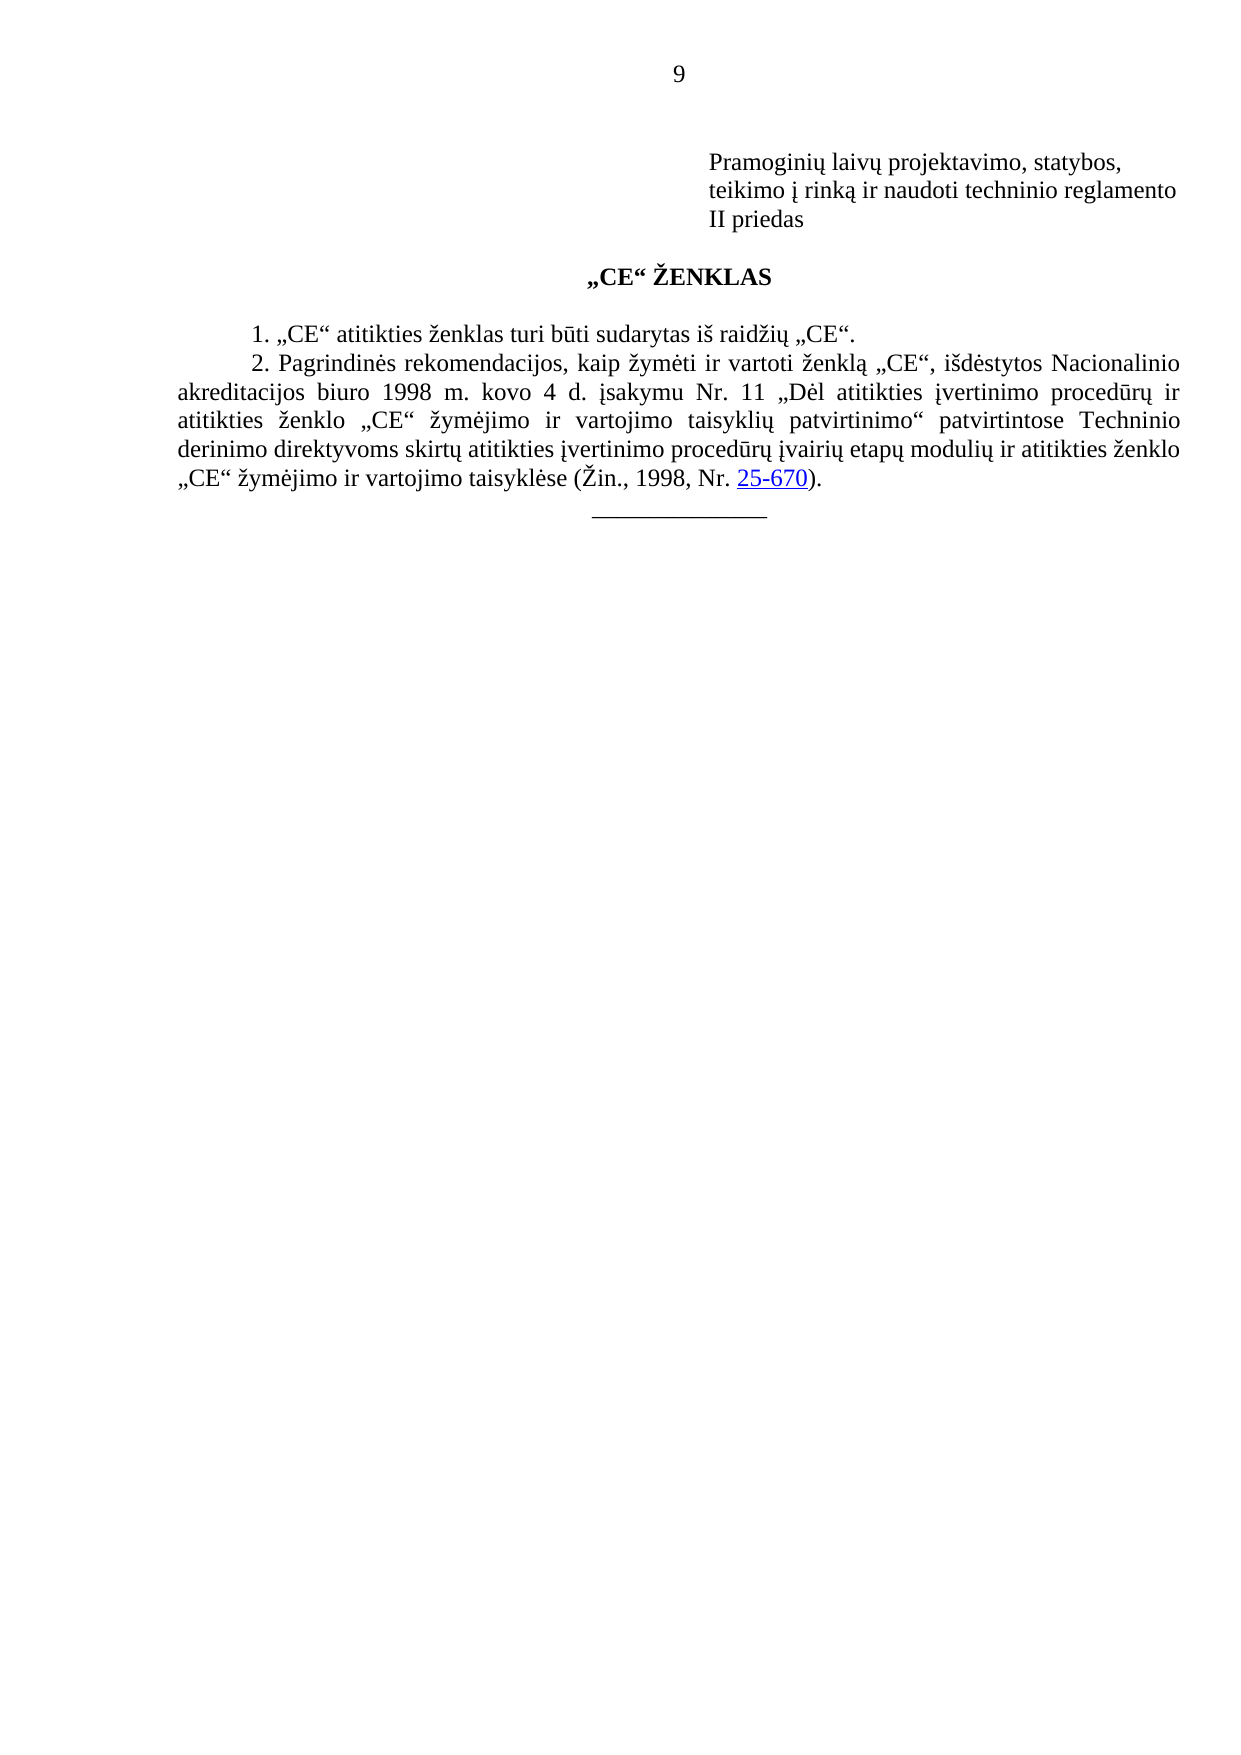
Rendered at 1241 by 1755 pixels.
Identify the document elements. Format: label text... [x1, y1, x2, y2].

text II priedas [177, 204, 1181, 233]
text 2. Pagrindinės rekomendacijos, kaip žymėti ir vartoti ženklą „CE“, išdėstytos Nacionalinio akreditacijos biuro 1998 m. kovo 4 d. įsakymu Nr. 11 „Dėl atitikties įvertinimo procedūrų ir atitikties ženklo „CE“ žymėjimo ir vartojimo taisyklių patvirtinimo“ patvirtintose Techninio derinimo direktyvoms skirtų atitikties įvertinimo procedūrų įvairių etapų modulių ir atitikties ženklo „CE“ žymėjimo ir vartojimo taisyklėse (Žin., 1998, Nr. 25-670). [177, 348, 1181, 492]
text 1. „CE“ atitikties ženklas turi būti sudarytas iš raidžių „CE“. [177, 319, 1181, 348]
text ______________ [177, 492, 1181, 521]
text „CE“ ŽENKLAS [177, 262, 1181, 291]
text teikimo į rinką ir naudoti techninio reglamento [177, 176, 1181, 204]
text Pramoginių laivų projektavimo, statybos, [177, 147, 1181, 176]
